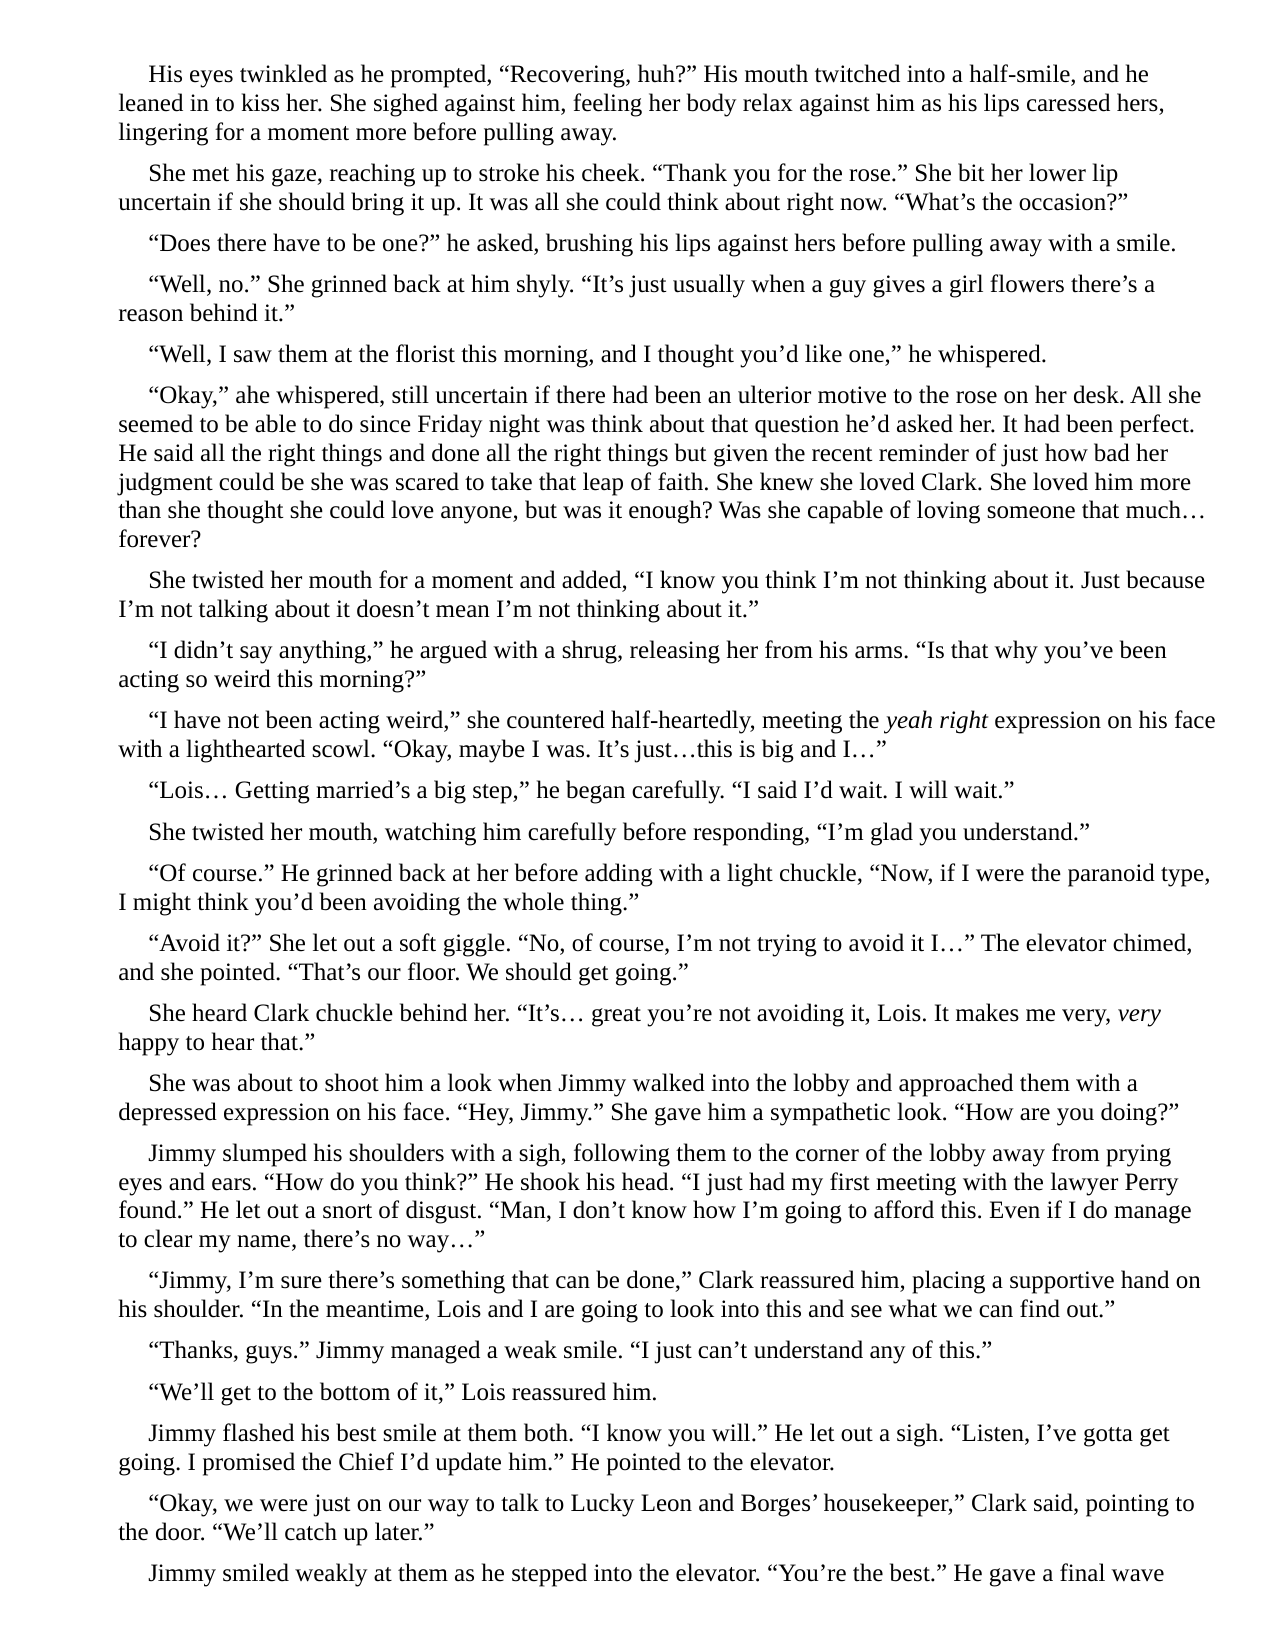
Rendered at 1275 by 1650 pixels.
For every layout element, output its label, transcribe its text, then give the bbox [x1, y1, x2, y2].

text “Lois… Getting married’s a big step,” he began carefully. “I said I’d wait. I will wait.” [118, 775, 1216, 804]
text Jimmy flashed his best smile at them both. “I know you will.” He let out a sigh. “Listen, I’ve gotta get going. I promised the Chief I’d update him.” He pointed to the elevator. [118, 1418, 1216, 1475]
text She twisted her mouth, watching him carefully before responding, “I’m glad you understand.” [118, 817, 1216, 845]
text She heard Clark chuckle behind her. “It’s… great you’re not avoiding it, Lois. It makes me very, very happy to hear that.” [118, 998, 1216, 1055]
text She met his gaze, reaching up to stroke his cheek. “Thank you for the rose.” She bit her lower lip uncertain if she should bring it up. It was all she could think about right now. “What’s the occasion?” [118, 158, 1216, 215]
text “Okay,” ahe whispered, still uncertain if there had been an ulterior motive to the rose on her desk. All she seemed to be able to do since Friday night was think about that question he’d asked her. It had been perfect. He said all the right things and done all the right things but given the recent reminder of just how bad her judgment could be she was scared to take that leap of faith. She knew she loved Clark. She loved him more than she thought she could love anyone, but was it enough? Was she capable of loving someone that much…forever? [118, 380, 1216, 553]
text “We’ll get to the bottom of it,” Lois reassured him. [118, 1377, 1216, 1405]
text “Well, I saw them at the florist this morning, and I thought you’d like one,” he whispered. [118, 339, 1216, 368]
text “Well, no.” She grinned back at him shyly. “It’s just usually when a guy gives a girl flowers there’s a reason behind it.” [118, 269, 1216, 327]
text She twisted her mouth for a moment and added, “I know you think I’m not thinking about it. Just because I’m not talking about it doesn’t mean I’m not thinking about it.” [118, 565, 1216, 623]
text “Of course.” He grinned back at her before adding with a light chuckle, “Now, if I were the paranoid type, I might think you’d been avoiding the whole thing.” [118, 858, 1216, 915]
text “Avoid it?” She let out a soft giggle. “No, of course, I’m not trying to avoid it I…” The elevator chimed, and she pointed. “That’s our floor. We should get going.” [118, 928, 1216, 985]
text “I have not been acting weird,” she countered half-heartedly, meeting the yeah right expression on his face with a lighthearted scowl. “Okay, maybe I was. It’s just…this is big and I…” [118, 705, 1216, 763]
text She was about to shoot him a look when Jimmy walked into the lobby and approached them with a depressed expression on his face. “Hey, Jimmy.” She gave him a sympathetic look. “How are you doing?” [118, 1068, 1216, 1125]
text “Jimmy, I’m sure there’s something that can be done,” Clark reassured him, placing a supportive hand on his shoulder. “In the meantime, Lois and I are going to look into this and see what we can find out.” [118, 1265, 1216, 1323]
text “I didn’t say anything,” he argued with a shrug, releasing her from his arms. “Is that why you’ve been acting so weird this morning?” [118, 635, 1216, 693]
text “Okay, we were just on our way to talk to Lucky Leon and Borges’ housekeeper,” Clark said, pointing to the door. “We’ll catch up later.” [118, 1488, 1216, 1545]
text Jimmy slumped his shoulders with a sigh, following them to the corner of the lobby away from prying eyes and ears. “How do you think?” He shook his head. “I just had my first meeting with the lawyer Perry found.” He let out a snort of disgust. “Man, I don’t know how I’m going to afford this. Even if I do manage to clear my name, there’s no way…” [118, 1138, 1216, 1253]
text His eyes twinkled as he prompted, “Recovering, huh?” His mouth twitched into a half-smile, and he leaned in to kiss her. She sighed against him, feeling her body relax against him as his lips caressed hers, lingering for a moment more before pulling away. [118, 59, 1216, 145]
text Jimmy smiled weakly at them as he stepped into the elevator. “You’re the best.” He gave a final wave [118, 1558, 1216, 1587]
text “Does there have to be one?” he asked, brushing his lips against hers before pulling away with a smile. [118, 228, 1216, 257]
text “Thanks, guys.” Jimmy managed a weak smile. “I just can’t understand any of this.” [118, 1335, 1216, 1364]
